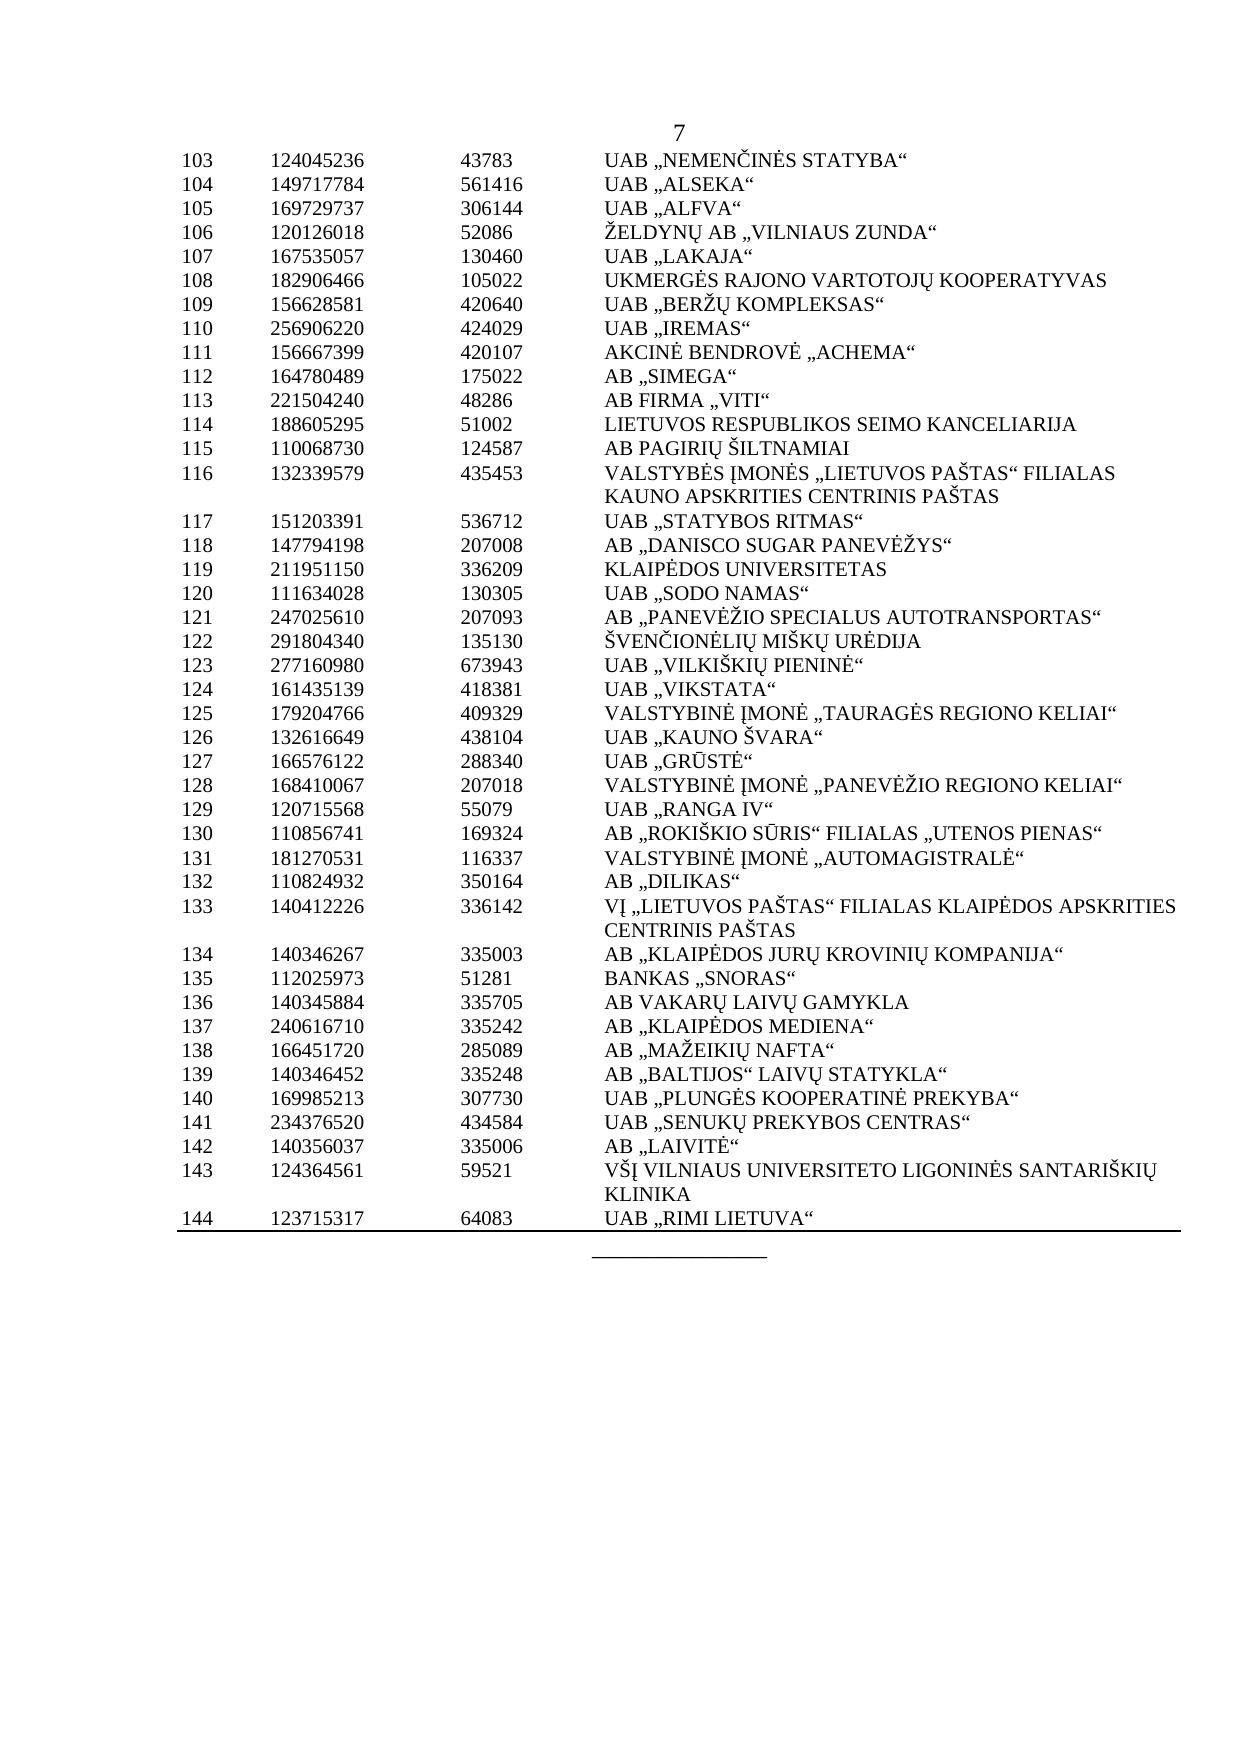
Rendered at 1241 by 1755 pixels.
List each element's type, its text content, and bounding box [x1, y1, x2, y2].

table_cell 134 [262, 942, 266, 966]
table_cell 113 [177, 388, 181, 412]
table_cell 108 [262, 268, 266, 292]
table_cell 132 [262, 870, 266, 893]
table_cell 103 [177, 148, 181, 172]
table_cell 117 [262, 509, 266, 533]
table_cell 126 [177, 725, 181, 749]
table_cell 141 [177, 1110, 181, 1134]
table_cell 126 [262, 725, 266, 749]
table_cell 120 [262, 581, 266, 605]
table_cell 119 [262, 557, 266, 581]
table_cell 130 [177, 821, 181, 845]
table_cell 118 [177, 533, 181, 557]
table_cell 105 [262, 196, 266, 220]
table_cell 107 [262, 244, 266, 268]
table_cell 116 [177, 460, 266, 508]
table_cell 142 [262, 1134, 266, 1158]
table_cell 117 [177, 509, 181, 533]
table_cell 133 [177, 894, 266, 942]
table_cell 136 [262, 990, 266, 1014]
table_cell 106 [177, 220, 181, 244]
table_cell 336142 [456, 894, 600, 942]
table_cell 140412226 [266, 894, 456, 942]
table_cell 125 [262, 701, 266, 725]
table_cell 122 [262, 629, 266, 653]
table_cell 139 [177, 1062, 181, 1086]
table_cell 144 [177, 1206, 181, 1230]
table_cell 115 [177, 436, 181, 460]
table_cell 141 [262, 1110, 266, 1134]
table_cell 103 [262, 148, 266, 172]
table_cell 110 [177, 316, 181, 340]
table_cell 107 [177, 244, 181, 268]
table_cell 104 [177, 172, 181, 196]
table_cell 124 [177, 677, 181, 701]
table_cell 118 [262, 533, 266, 557]
table_cell 121 [177, 605, 181, 629]
table_cell 112 [262, 364, 266, 388]
table_cell 131 [177, 845, 181, 869]
table_cell 129 [262, 797, 266, 821]
table_cell 140 [262, 1086, 266, 1110]
table_cell 123 [177, 653, 181, 677]
table_cell 111 [177, 340, 181, 364]
table_cell 144 [262, 1206, 266, 1230]
table_cell 127 [177, 749, 181, 773]
table_cell 128 [177, 773, 181, 797]
table_cell 435453 [456, 460, 600, 508]
table_cell 125 [177, 701, 181, 725]
table_cell 129 [177, 797, 181, 821]
table_cell 124364561 [266, 1158, 456, 1206]
table_cell 114 [177, 412, 181, 436]
table_cell 119 [177, 557, 181, 581]
table_cell 128 [262, 773, 266, 797]
table_cell 59521 [456, 1158, 600, 1206]
table_cell 143 [177, 1158, 266, 1206]
table_cell 142 [177, 1134, 181, 1158]
table_cell 121 [262, 605, 266, 629]
table_cell 110 [262, 316, 266, 340]
table_cell 127 [262, 749, 266, 773]
table_cell 106 [262, 220, 266, 244]
table_cell 135 [177, 966, 181, 990]
table_cell 136 [177, 990, 181, 1014]
table_cell 109 [177, 292, 181, 316]
table_cell 104 [262, 172, 266, 196]
table_cell 135 [262, 966, 266, 990]
table_cell 111 [262, 340, 266, 364]
table_cell 109 [262, 292, 266, 316]
table_cell 120 [177, 581, 181, 605]
table_cell 105 [177, 196, 181, 220]
table_cell 114 [262, 412, 266, 436]
table_cell 130 [262, 821, 266, 845]
table_cell 138 [262, 1038, 266, 1062]
table_cell 140 [177, 1086, 181, 1110]
table_cell 138 [177, 1038, 181, 1062]
table_cell 115 [262, 436, 266, 460]
table_cell 123 [262, 653, 266, 677]
table_cell 132339579 [266, 460, 456, 508]
table_cell 108 [177, 268, 181, 292]
table_cell 132 [177, 870, 181, 893]
table_cell 122 [177, 629, 181, 653]
text ______________ [177, 1232, 1181, 1261]
table_cell 113 [262, 388, 266, 412]
table_cell 137 [177, 1014, 181, 1038]
table_cell 131 [262, 845, 266, 869]
table_cell 112 [177, 364, 181, 388]
table_cell 139 [262, 1062, 266, 1086]
table_cell 124 [262, 677, 266, 701]
table_cell 137 [262, 1014, 266, 1038]
table_cell 134 [177, 942, 181, 966]
